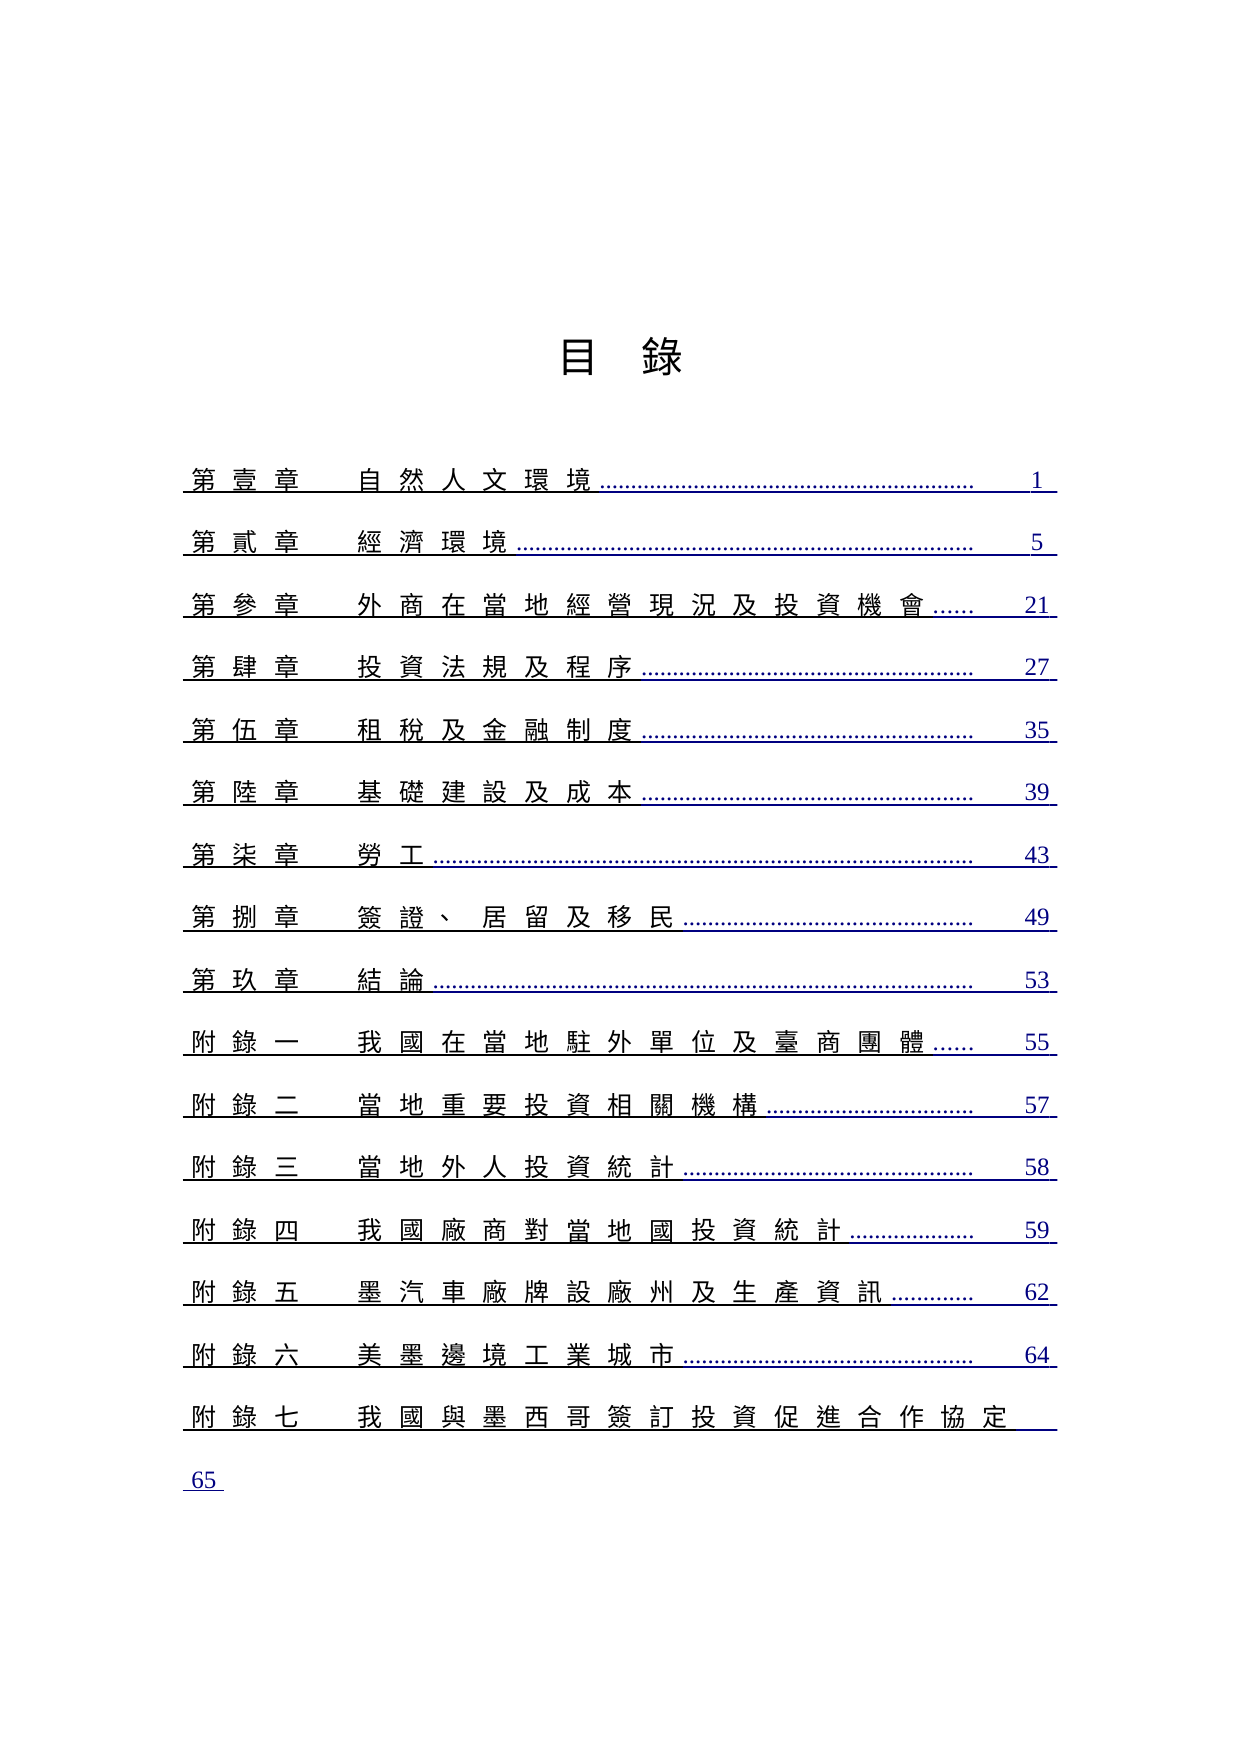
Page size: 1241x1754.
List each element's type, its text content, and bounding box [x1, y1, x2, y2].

text [183, 806, 1058, 813]
text 附錄三 當地外人投資統計 58 [183, 1125, 1058, 1179]
text [183, 1244, 1058, 1250]
text [183, 1056, 1058, 1063]
text 第肆章 投資法規及程序 27 [183, 625, 1058, 679]
text 第伍章 租稅及金融制度 35 [183, 688, 1058, 741]
text 附錄五 墨汽車廠牌設廠州及生產資訊 62 [183, 1250, 1058, 1304]
text [183, 556, 1058, 563]
text 第捌章 簽證、居留及移民 49 [183, 875, 1058, 930]
text [183, 493, 1058, 500]
text [183, 618, 1058, 625]
text [183, 1368, 1058, 1375]
text [183, 743, 1058, 750]
text 附錄七 我國與墨西哥簽訂投資促進合作協定 [183, 1375, 1058, 1429]
text 第陸章 基礎建設及成本 39 [183, 750, 1058, 804]
text 第柒章 勞工 43 [183, 813, 1058, 866]
text 附錄二 當地重要投資相關機構 57 [183, 1063, 1058, 1116]
text 附錄一 我國在當地駐外單位及臺商團體 55 [183, 1000, 1058, 1054]
text 附錄六 美墨邊境工業城市 64 [183, 1313, 1058, 1366]
text 第壹章 自然人文環境 1 [183, 438, 1058, 491]
text [183, 1306, 1058, 1313]
text [183, 1118, 1058, 1125]
text 附錄四 我國廠商對當地國投資統計 59 [183, 1188, 1058, 1242]
text [183, 932, 1058, 938]
text 第玖章 結論 53 [183, 938, 1058, 991]
text [183, 681, 1058, 688]
text [183, 868, 1058, 875]
text 目 錄 [183, 313, 1058, 375]
text [183, 1181, 1058, 1188]
text [183, 993, 1058, 1000]
text 第參章 外商在當地經營現況及投資機會 21 [183, 563, 1058, 616]
text 第貳章 經濟環境 5 [183, 500, 1058, 554]
text 65 [183, 1431, 1058, 1500]
